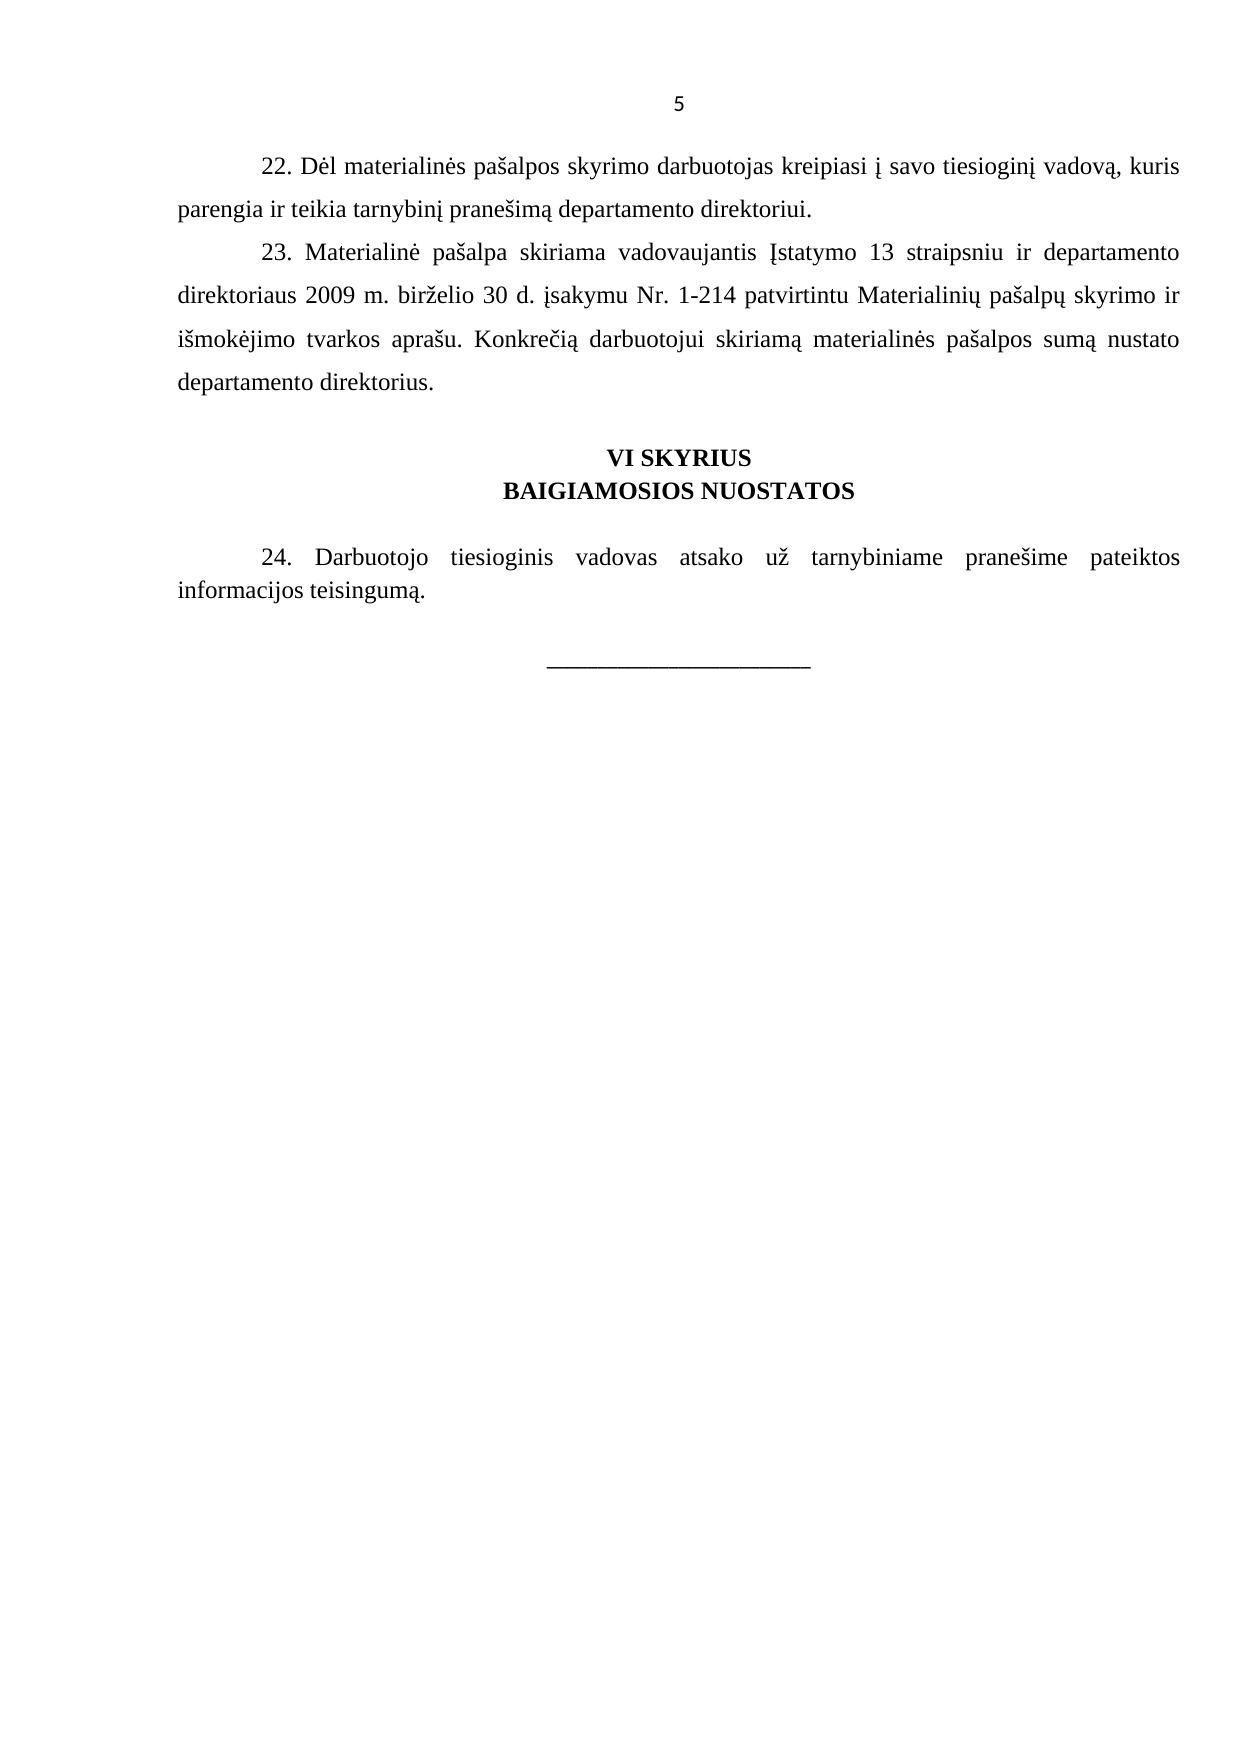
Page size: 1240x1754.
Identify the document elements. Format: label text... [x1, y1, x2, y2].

text 23. Materialinė pašalpa skiriama vadovaujantis Įstatymo 13 straipsniu ir departamento direktoriaus 2009 m. birželio 30 d. įsakymu Nr. 1-214 patvirtintu Materialinių pašalpų skyrimo ir išmokėjimo tvarkos aprašu. Konkrečią darbuotojui skiriamą materialinės pašalpos sumą nustato departamento direktorius. [177, 237, 1181, 396]
text __________________________ [177, 641, 1181, 672]
text 24. Darbuotojo tiesioginis vadovas atsako už tarnybiniame pranešime pateiktos informacijos teisingumą. [177, 542, 1181, 604]
text BAIGIAMOSIOS NUOSTATOS [177, 476, 1181, 505]
text VI SKYRIUS [177, 443, 1181, 472]
text 22. Dėl materialinės pašalpos skyrimo darbuotojas kreipiasi į savo tiesioginį vadovą, kuris parengia ir teikia tarnybinį pranešimą departamento direktoriui. [177, 151, 1181, 223]
